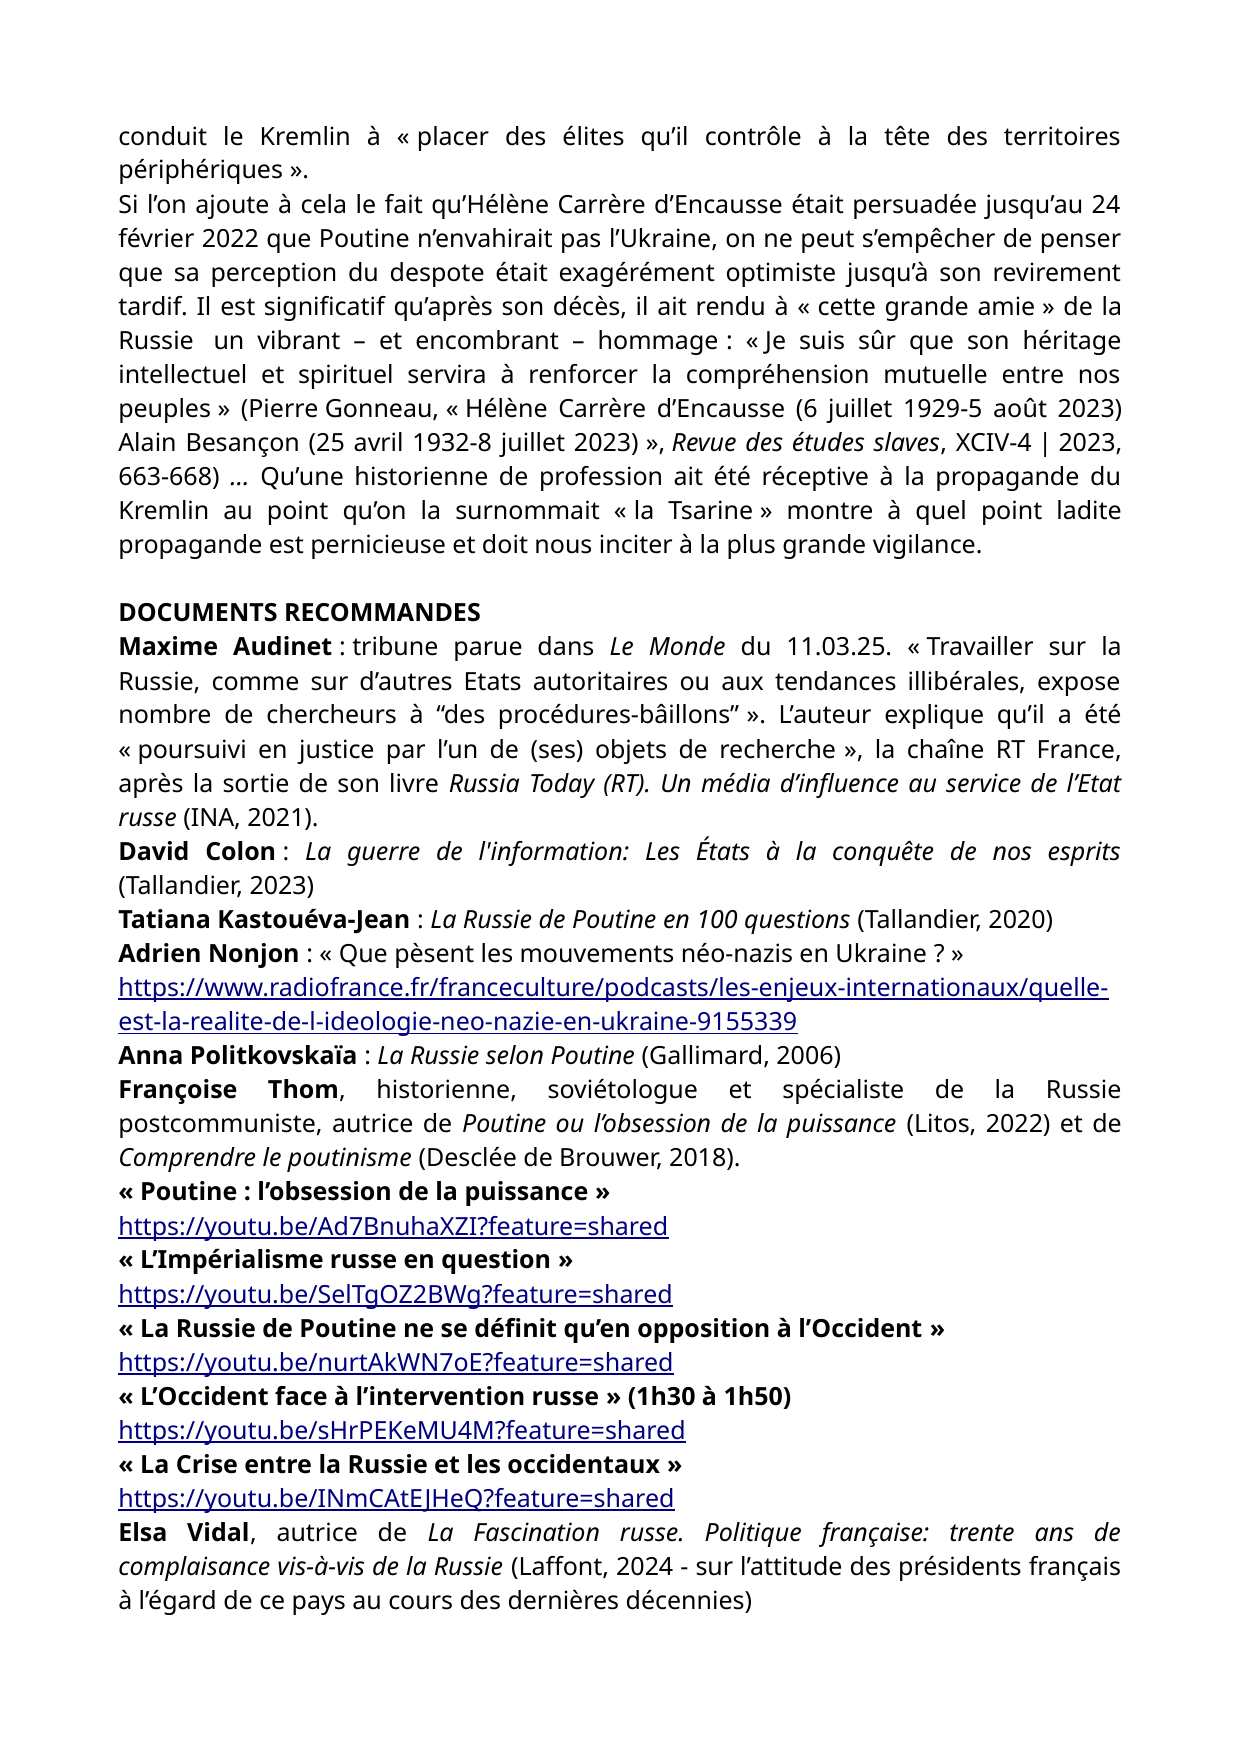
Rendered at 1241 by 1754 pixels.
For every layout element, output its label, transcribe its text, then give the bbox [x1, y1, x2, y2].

text « La Crise entre la Russie et les occidentaux » [118, 1447, 1122, 1481]
text Anna Politkovskaïa : La Russie selon Poutine (Gallimard, 2006) [118, 1038, 1122, 1072]
text https://www.radiofrance.fr/franceculture/podcasts/les-enjeux-internationaux/quelle-est-la-realite-de-l-ideologie-neo-nazie-en-ukraine-9155339 [118, 970, 1122, 1038]
text Françoise Thom, historienne, soviétologue et spécialiste de la Russie postcommuniste, autrice de Poutine ou l’obsession de la puissance (Litos, 2022) et de Comprendre le poutinisme (Desclée de Brouwer, 2018). [118, 1072, 1122, 1174]
text « L’Impérialisme russe en question » [118, 1242, 1122, 1276]
text « L’Occident face à l’intervention russe » (1h30 à 1h50) [118, 1378, 1122, 1412]
text DOCUMENTS RECOMMANDES [118, 595, 1122, 629]
text Elsa Vidal, autrice de La Fascination russe. Politique française: trente ans de complaisance vis-à-vis de la Russie (Laffont, 2024 - sur l’attitude des présidents français à l’égard de ce pays au cours des dernières décennies) [118, 1515, 1122, 1617]
text « La Russie de Poutine ne se définit qu’en opposition à l’Occident » [118, 1310, 1122, 1344]
text « Poutine : l’obsession de la puissance » [118, 1174, 1122, 1208]
text David Colon : La guerre de l'information: Les États à la conquête de nos esprits (Tallandier, 2023) [118, 833, 1122, 902]
text https://youtu.be/sHrPEKeMU4M?feature=shared [118, 1412, 1122, 1447]
text https://youtu.be/Ad7BnuhaXZI?feature=shared [118, 1208, 1122, 1242]
text Tatiana Kastouéva-Jean : La Russie de Poutine en 100 questions (Tallandier, 2020) [118, 902, 1122, 936]
text https://youtu.be/nurtAkWN7oE?feature=shared [118, 1344, 1122, 1378]
text Maxime Audinet : tribune parue dans Le Monde du 11.03.25. « Travailler sur la Russie, comme sur d’autres Etats autoritaires ou aux tendances illibérales, expose nombre de chercheurs à “des procédures-bâillons” ». L’auteur explique qu’il a été « poursuivi en justice par l’un de (ses) objets de recherche », la chaîne RT France, après la sortie de son livre Russia Today (RT). Un média d’influence au service de l’Etat russe (INA, 2021). [118, 629, 1122, 833]
text Adrien Nonjon : « Que pèsent les mouvements néo-nazis en Ukraine ? » [118, 936, 1122, 970]
text https://youtu.be/SelTgOZ2BWg?feature=shared [118, 1276, 1122, 1310]
text conduit le Kremlin à « placer des élites qu’il contrôle à la tête des territoires périphériques ». [118, 118, 1122, 186]
text Si l’on ajoute à cela le fait qu’Hélène Carrère d’Encausse était persuadée jusqu’au 24 février 2022 que Poutine n’envahirait pas l’Ukraine, on ne peut s’empêcher de penser que sa perception du despote était exagérément optimiste jusqu’à son revirement tardif. Il est significatif qu’après son décès, il ait rendu à « cette grande amie » de la Russie un vibrant – et encombrant – hommage : « Je suis sûr que son héritage intellectuel et spirituel servira à renforcer la compréhension mutuelle entre nos peuples » (Pierre Gonneau, « Hélène Carrère d’Encausse (6 juillet 1929-5 août 2023) Alain Besançon (25 avril 1932-8 juillet 2023) », Revue des études slaves, XCIV-4 | 2023, 663-668) … Qu’une historienne de profession ait été réceptive à la propagande du Kremlin au point qu’on la surnommait « la Tsarine » montre à quel point ladite propagande est pernicieuse et doit nous inciter à la plus grande vigilance. [118, 186, 1122, 561]
text https://youtu.be/INmCAtEJHeQ?feature=shared [118, 1481, 1122, 1515]
